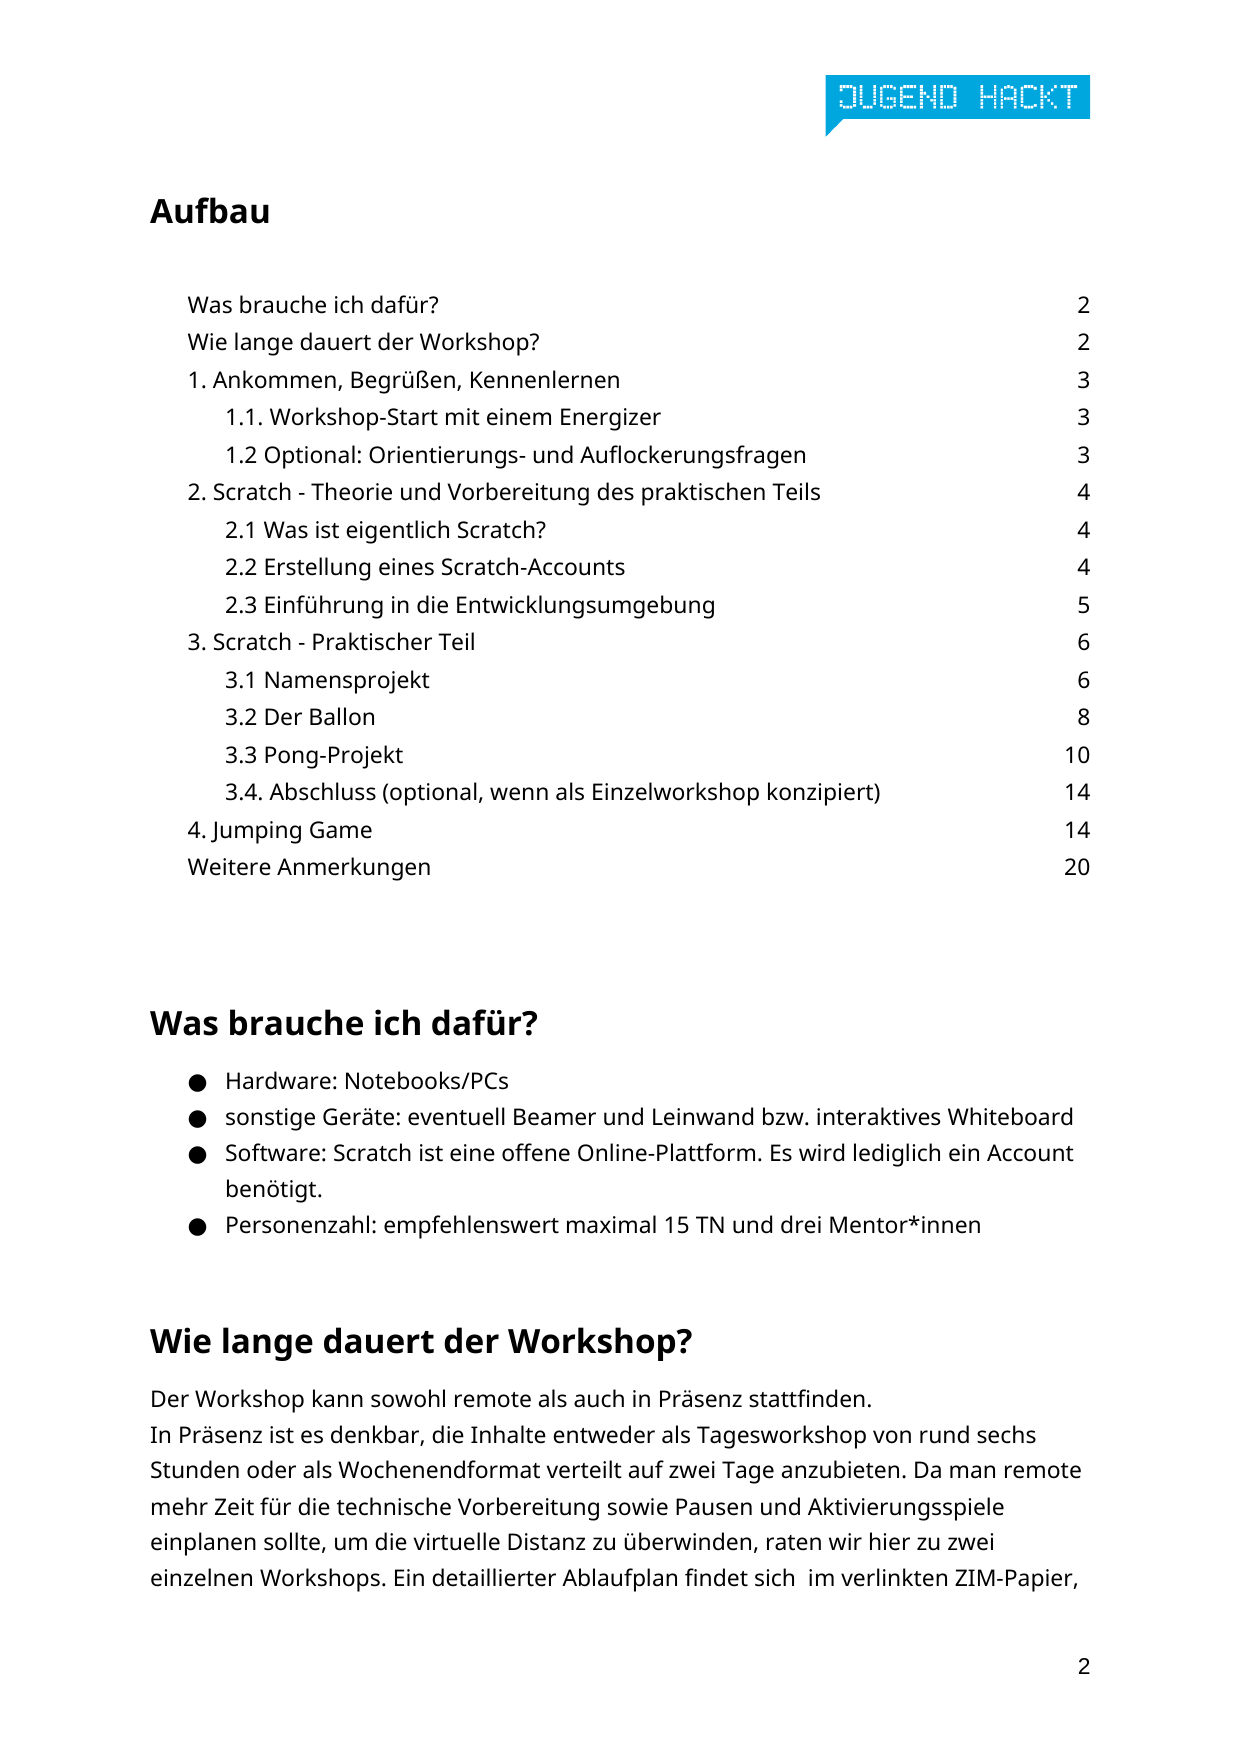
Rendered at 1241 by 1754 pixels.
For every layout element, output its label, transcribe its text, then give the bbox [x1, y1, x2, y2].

picture [981, 86, 992, 97]
text 3.2 Der Ballon 8 [225, 701, 1090, 732]
picture [840, 86, 852, 91]
text 4. Jumping Game 14 [187, 814, 1090, 845]
subtitle Aufbau [150, 187, 1090, 233]
picture [825, 120, 1091, 137]
list sonstige Geräte: eventuell Beamer und Leinwand bzw. interaktives Whiteboard [187, 1101, 1090, 1132]
text Was brauche ich dafür? 2 [187, 289, 1090, 320]
picture [920, 86, 926, 97]
list Software: Scratch ist eine offene Online-Plattform. Es wird lediglich ein Account benötigt. [187, 1137, 1090, 1204]
picture [881, 86, 888, 102]
text Der Workshop kann sowohl remote als auch in Präsenz stattfinden. [150, 1383, 1090, 1414]
picture [1041, 86, 1046, 97]
subtitle Wie lange dauert der Workshop? [150, 1318, 1090, 1363]
text 2. Scratch - Theorie und Vorbereitung des praktischen Teils 4 [187, 476, 1090, 507]
picture [941, 86, 945, 97]
text 2.2 Erstellung eines Scratch-Accounts 4 [225, 551, 1090, 582]
text In Präsenz ist es denkbar, die Inhalte entweder als Tagesworkshop von rund sechs Stunden oder als Wochenendformat verteilt auf zwei Tage anzubieten. Da man remote mehr Zeit für die technische Vorbereitung sowie Pausen und Aktivierungsspiele einplanen sollte, um die virtuelle Distanz zu überwinden, raten wir hier zu zwei einzelnen Workshops. Ein detaillierter Ablaufplan findet sich im verlinkten ZIM-Papier, [150, 1418, 1090, 1593]
picture [901, 86, 916, 102]
text 3.1 Namensprojekt 6 [225, 664, 1090, 695]
text 3.4. Abschluss (optional, wenn als Einzelworkshop konzipiert) 14 [225, 776, 1090, 807]
subtitle Was brauche ich dafür? [150, 1000, 1090, 1046]
text 3.3 Pong-Projekt 10 [225, 739, 1090, 770]
text Weitere Anmerkungen 20 [187, 851, 1090, 882]
text 3. Scratch - Praktischer Teil 6 [187, 626, 1090, 657]
picture [1021, 86, 1036, 102]
text 2.1 Was ist eigentlich Scratch? 4 [225, 514, 1090, 545]
text 1.2 Optional: Orientierungs- und Auflockerungsfragen 3 [225, 439, 1090, 470]
picture [1061, 86, 1077, 97]
text 1. Ankommen, Begrüßen, Kennenlernen 3 [187, 364, 1090, 395]
text 2.3 Einführung in die Entwicklungsumgebung 5 [225, 589, 1090, 620]
list Personenzahl: empfehlenswert maximal 15 TN und drei Mentor*innen [187, 1208, 1090, 1240]
picture [948, 86, 956, 102]
list Hardware: Notebooks/PCs [187, 1065, 1090, 1096]
text 1.1. Workshop-Start mit einem Energizer 3 [225, 401, 1090, 432]
text Wie lange dauert der Workshop? 2 [187, 326, 1090, 357]
